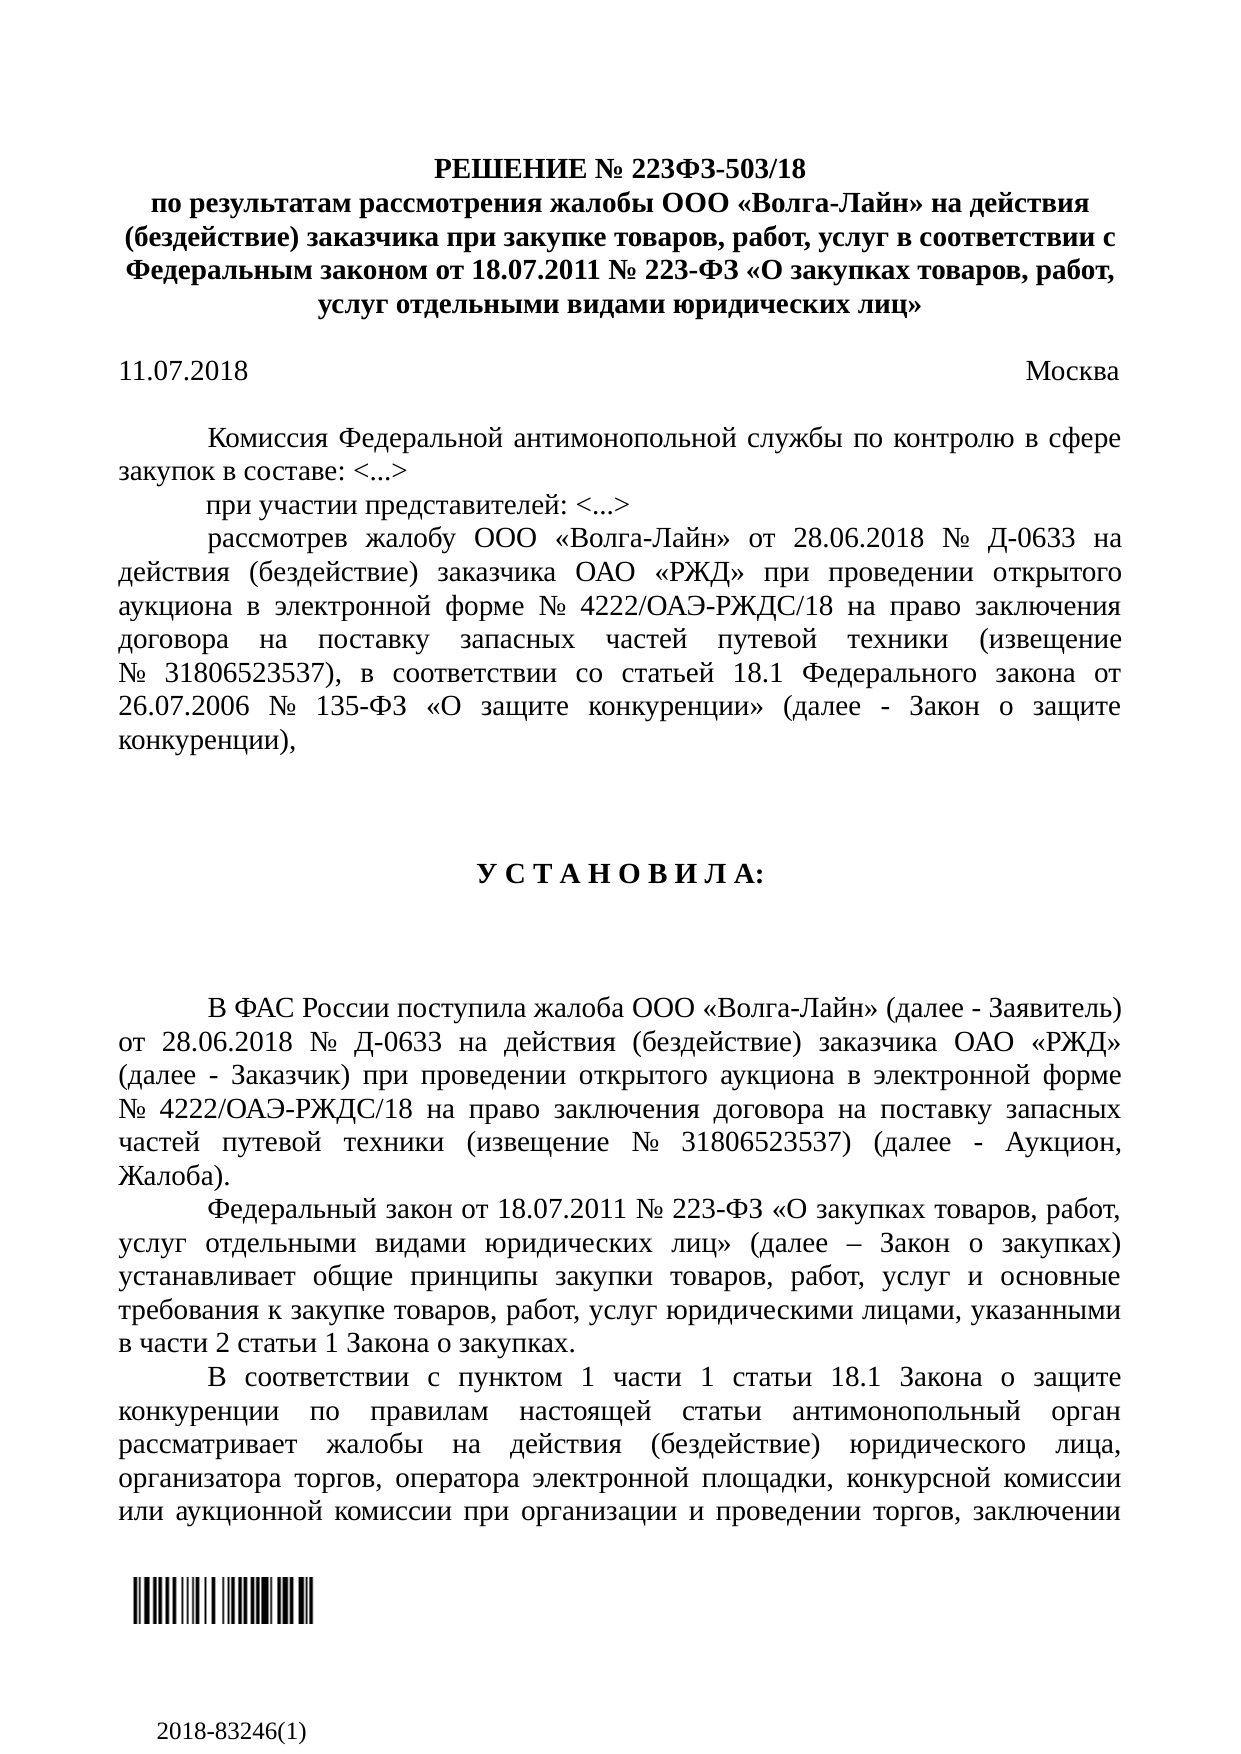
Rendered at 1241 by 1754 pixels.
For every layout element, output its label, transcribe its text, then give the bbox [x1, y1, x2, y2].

text Федеральный закон от 18.07.2011 № 223-ФЗ «О закупках товаров, работ, услуг отдельными видами юридических лиц» (далее – Закон о закупках) устанавливает общие принципы закупки товаров, работ, услуг и основные требования к закупке товаров, работ, услуг юридическими лицами, указанными в части 2 статьи 1 Закона о закупках. [118, 1191, 1122, 1359]
text У С Т А Н О В И Л А: [118, 856, 1122, 889]
picture [118, 1577, 331, 1624]
text при участии представителей: <...> [118, 487, 1122, 521]
text 11.07.2018 Москва [118, 353, 1122, 386]
text по результатам рассмотрения жалобы ООО «Волга-Лайн» на действия (бездействие) заказчика при закупке товаров, работ, услуг в соответствии с Федеральным законом от 18.07.2011 № 223-ФЗ «О закупках товаров, работ, услуг отдельными видами юридических лиц» [118, 185, 1122, 319]
text Комиссия Федеральной антимонопольной службы по контролю в сфере закупок в составе: <...> [118, 420, 1122, 487]
text рассмотрев жалобу ООО «Волга-Лайн» от 28.06.2018 № Д-0633 на действия (бездействие) заказчика ОАО «РЖД» при проведении открытого аукциона в электронной форме № 4222/ОАЭ-РЖДС/18 на право заключения договора на поставку запасных частей путевой техники (извещение № 31806523537), в соответствии со статьей 18.1 Федерального закона от 26.07.2006 № 135-ФЗ «О защите конкуренции» (далее - Закон о защите конкуренции), [118, 521, 1122, 755]
text В ФАС России поступила жалоба ООО «Волга-Лайн» (далее - Заявитель) от 28.06.2018 № Д-0633 на действия (бездействие) заказчика ОАО «РЖД» (далее - Заказчик) при проведении открытого аукциона в электронной форме № 4222/ОАЭ-РЖДС/18 на право заключения договора на поставку запасных частей путевой техники (извещение № 31806523537) (далее - Аукцион, Жалоба). [118, 990, 1122, 1191]
text В соответствии с пунктом 1 части 1 статьи 18.1 Закона о защите конкуренции по правилам настоящей статьи антимонопольный орган рассматривает жалобы на действия (бездействие) юридического лица, организатора торгов, оператора электронной площадки, конкурсной комиссии или аукционной комиссии при организации и проведении торгов, заключении [118, 1359, 1122, 1527]
text РЕШЕНИЕ № 223ФЗ-503/18 [118, 152, 1122, 185]
